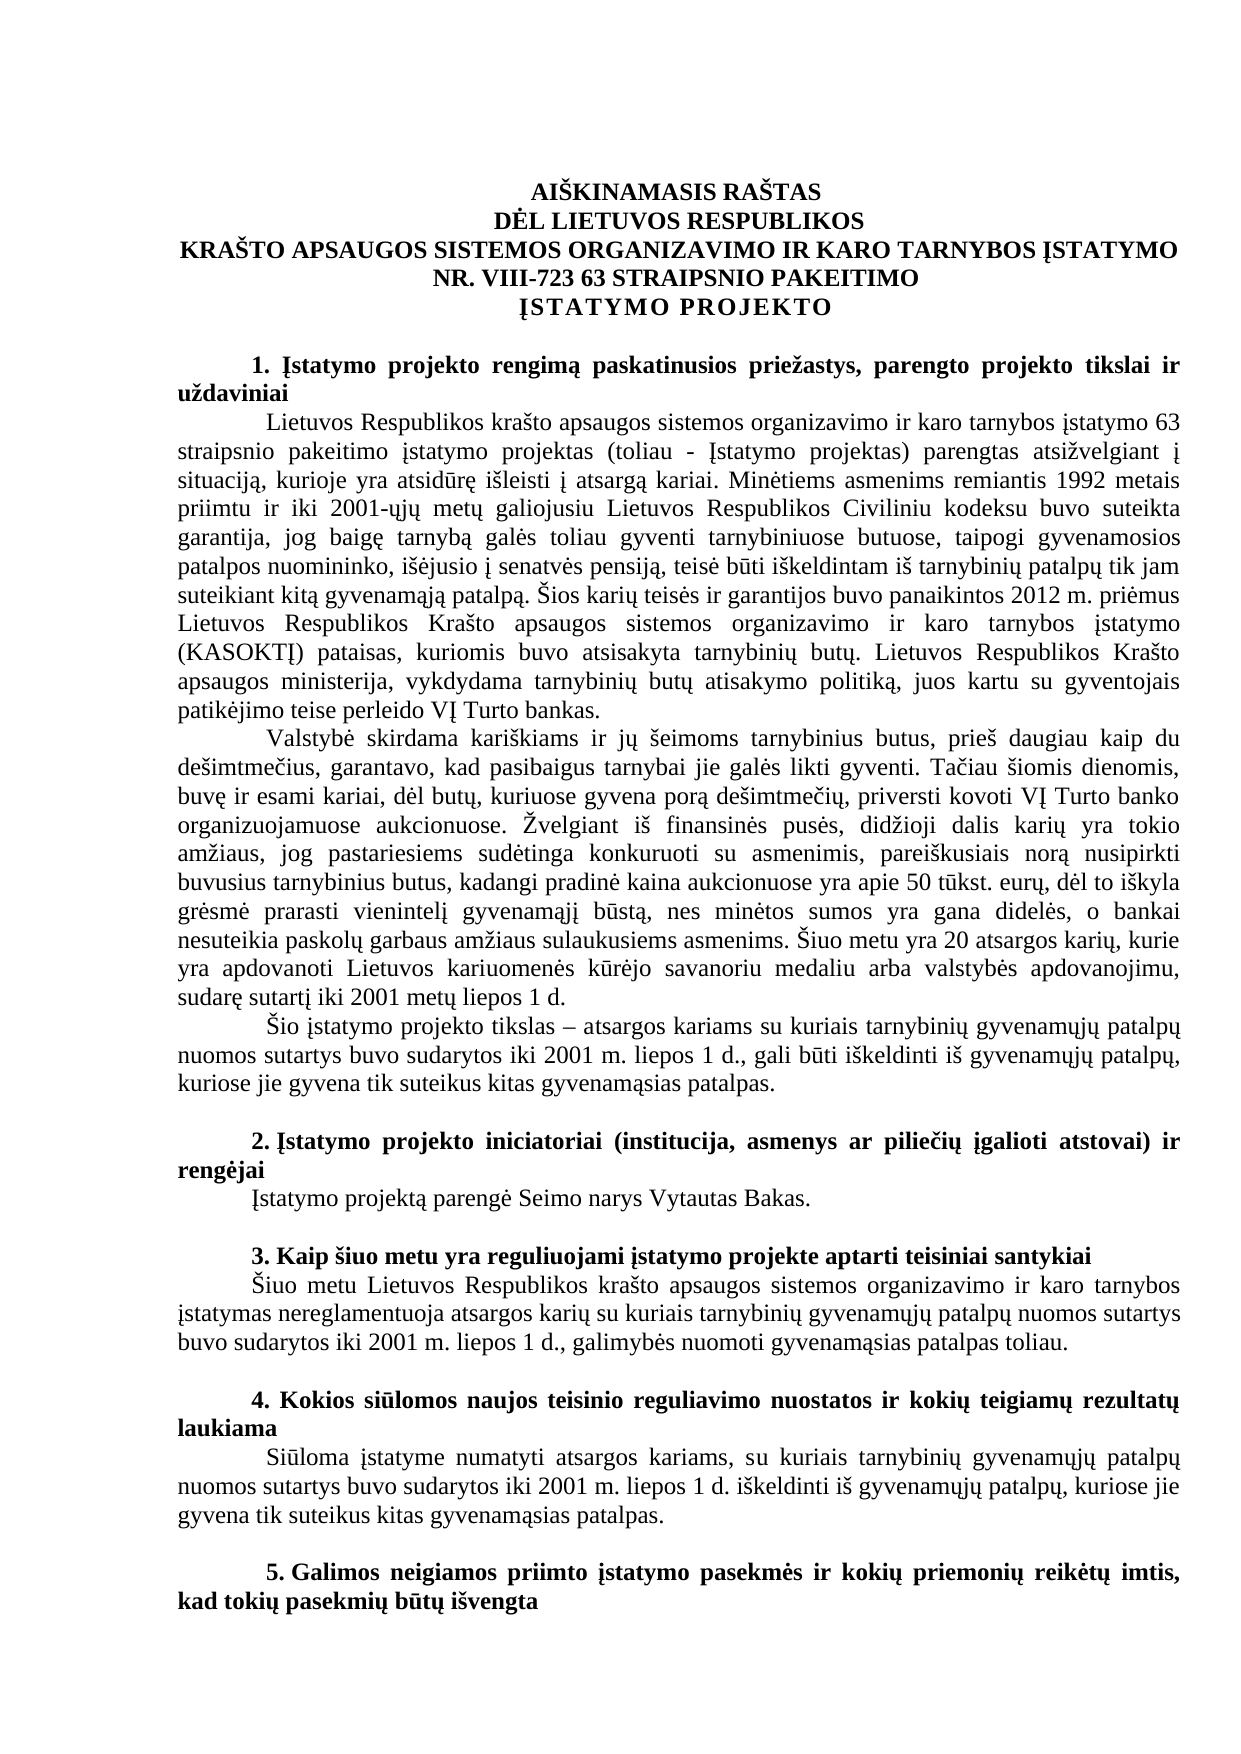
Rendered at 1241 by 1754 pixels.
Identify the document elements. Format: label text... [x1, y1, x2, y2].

text Lietuvos Respublikos krašto apsaugos sistemos organizavimo ir karo tarnybos įstatymo 63 straipsnio pakeitimo įstatymo projektas (toliau - Įstatymo projektas) parengtas atsižvelgiant į situaciją, kurioje yra atsidūrę išleisti į atsargą kariai. Minėtiems asmenims remiantis 1992 metais priimtu ir iki 2001-ųjų metų galiojusiu Lietuvos Respublikos Civiliniu kodeksu buvo suteikta garantija, jog baigę tarnybą galės toliau gyventi tarnybiniuose butuose, taipogi gyvenamosios patalpos nuomininko, išėjusio į senatvės pensiją, teisė būti iškeldintam iš tarnybinių patalpų tik jam suteikiant kitą gyvenamąją patalpą. Šios karių teisės ir garantijos buvo panaikintos 2012 m. priėmus Lietuvos Respublikos Krašto apsaugos sistemos organizavimo ir karo tarnybos įstatymo (KASOKTĮ) pataisas, kuriomis buvo atsisakyta tarnybinių butų. Lietuvos Respublikos Krašto apsaugos ministerija, vykdydama tarnybinių butų atisakymo politiką, juos kartu su gyventojais patikėjimo teise perleido VĮ Turto bankas. [177, 407, 1181, 723]
text 3. Kaip šiuo metu yra reguliuojami įstatymo projekte aptarti teisiniai santykiai [177, 1241, 1181, 1270]
text 4. Kokios siūlomos naujos teisinio reguliavimo nuostatos ir kokių teigiamų rezultatų laukiama [177, 1385, 1181, 1442]
text AIŠKINAMASIS RAŠTAS [177, 177, 1181, 206]
text Šiuo metu Lietuvos Respublikos krašto apsaugos sistemos organizavimo ir karo tarnybos įstatymas nereglamentuoja atsargos karių su kuriais tarnybinių gyvenamųjų patalpų nuomos sutartys buvo sudarytos iki 2001 m. liepos 1 d., galimybės nuomoti gyvenamąsias patalpas toliau. [177, 1270, 1181, 1356]
text Šio įstatymo projekto tikslas – atsargos kariams su kuriais tarnybinių gyvenamųjų patalpų nuomos sutartys buvo sudarytos iki 2001 m. liepos 1 d., gali būti iškeldinti iš gyvenamųjų patalpų, kuriose jie gyvena tik suteikus kitas gyvenamąsias patalpas. [177, 1011, 1181, 1097]
text Valstybė skirdama kariškiams ir jų šeimoms tarnybinius butus, prieš daugiau kaip du dešimtmečius, garantavo, kad pasibaigus tarnybai jie galės likti gyventi. Tačiau šiomis dienomis, buvę ir esami kariai, dėl butų, kuriuose gyvena porą dešimtmečių, priversti kovoti VĮ Turto banko organizuojamuose aukcionuose. Žvelgiant iš finansinės pusės, didžioji dalis karių yra tokio amžiaus, jog pastariesiems sudėtinga konkuruoti su asmenimis, pareiškusiais norą nusipirkti buvusius tarnybinius butus, kadangi pradinė kaina aukcionuose yra apie 50 tūkst. eurų, dėl to iškyla grėsmė prarasti vienintelį gyvenamąjį būstą, nes minėtos sumos yra gana didelės, o bankai nesuteikia paskolų garbaus amžiaus sulaukusiems asmenims. Šiuo metu yra 20 atsargos karių, kurie yra apdovanoti Lietuvos kariuomenės kūrėjo savanoriu medaliu arba valstybės apdovanojimu, sudarę sutartį iki 2001 metų liepos 1 d. [177, 723, 1181, 1011]
text KRAŠTO APSAUGOS SISTEMOS ORGANIZAVIMO IR KARO TARNYBOS ĮSTATYMO NR. VIII-723 63 STRAIPSNIO PAKEITIMO [177, 235, 1181, 292]
text ĮSTATYMO PROJEKTO [177, 292, 1181, 321]
text DĖL LIETUVOS RESPUBLIKOS [177, 206, 1181, 235]
text 1. Įstatymo projekto rengimą paskatinusios priežastys, parengto projekto tikslai ir uždaviniai [177, 350, 1181, 407]
text 2. Įstatymo projekto iniciatoriai (institucija, asmenys ar piliečių įgalioti atstovai) ir rengėjai [177, 1126, 1181, 1183]
text Įstatymo projektą parengė Seimo narys Vytautas Bakas. [177, 1183, 1181, 1212]
text Siūloma įstatyme numatyti atsargos kariams, su kuriais tarnybinių gyvenamųjų patalpų nuomos sutartys buvo sudarytos iki 2001 m. liepos 1 d. iškeldinti iš gyvenamųjų patalpų, kuriose jie gyvena tik suteikus kitas gyvenamąsias patalpas. [177, 1442, 1181, 1528]
text 5. Galimos neigiamos priimto įstatymo pasekmės ir kokių priemonių reikėtų imtis, kad tokių pasekmių būtų išvengta [177, 1557, 1181, 1615]
